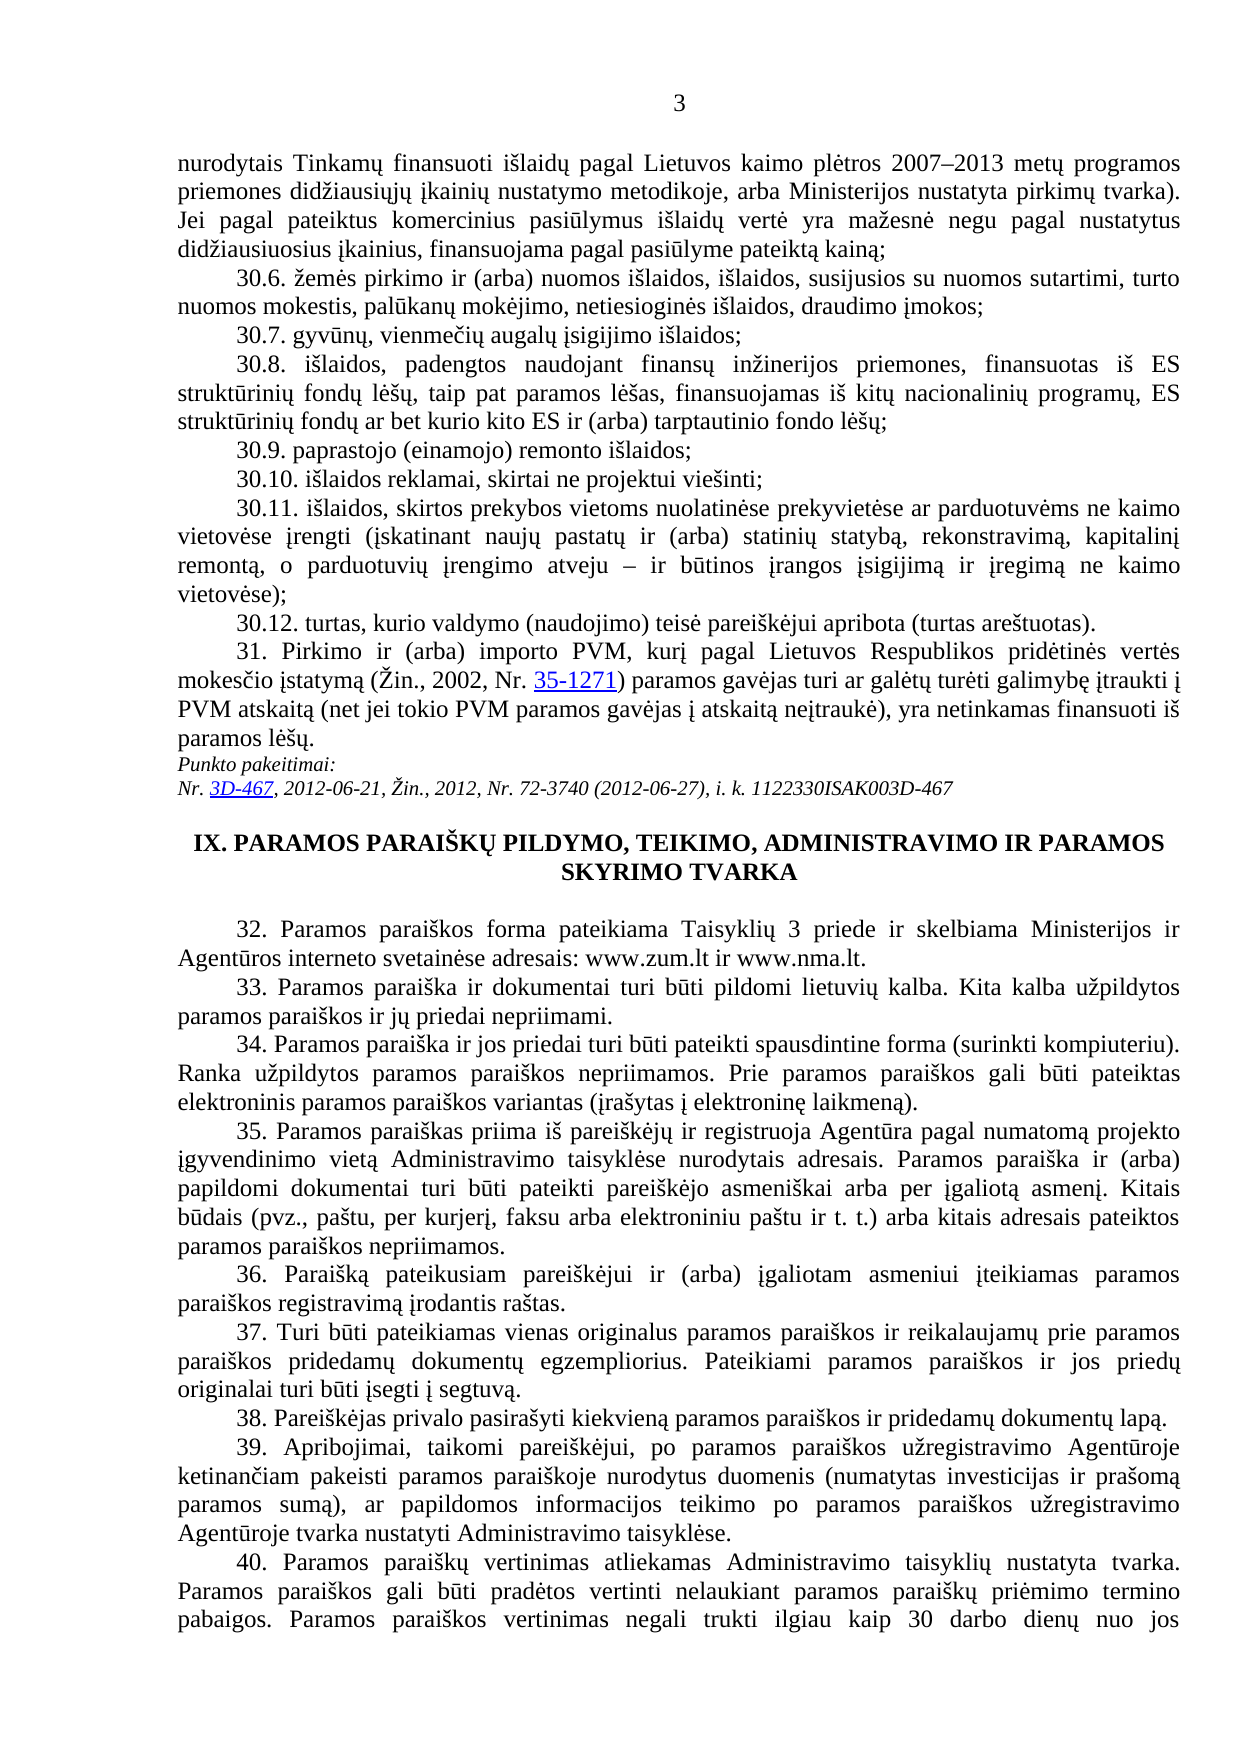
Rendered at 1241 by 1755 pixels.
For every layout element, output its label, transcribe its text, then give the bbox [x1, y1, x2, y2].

text 30.10. išlaidos reklamai, skirtai ne projektui viešinti; [177, 464, 1181, 493]
text 34. Paramos paraiška ir jos priedai turi būti pateikti spausdintine forma (surinkti kompiuteriu). Ranka užpildytos paramos paraiškos nepriimamos. Prie paramos paraiškos gali būti pateiktas elektroninis paramos paraiškos variantas (įrašytas į elektroninę laikmeną). [177, 1029, 1181, 1116]
text 32. Paramos paraiškos forma pateikiama Taisyklių 3 priede ir skelbiama Ministerijos ir Agentūros interneto svetainėse adresais: www.zum.lt ir www.nma.lt. [177, 914, 1181, 972]
text nurodytais Tinkamų finansuoti išlaidų pagal Lietuvos kaimo plėtros 2007–2013 metų programos priemones didžiausiųjų įkainių nustatymo metodikoje, arba Ministerijos nustatyta pirkimų tvarka). Jei pagal pateiktus komercinius pasiūlymus išlaidų vertė yra mažesnė negu pagal nustatytus didžiausiuosius įkainius, finansuojama pagal pasiūlyme pateiktą kainą; [177, 148, 1181, 263]
text 31. Pirkimo ir (arba) importo PVM, kurį pagal Lietuvos Respublikos pridėtinės vertės mokesčio įstatymą (Žin., 2002, Nr. 35-1271) paramos gavėjas turi ar galėtų turėti galimybę įtraukti į PVM atskaitą (net jei tokio PVM paramos gavėjas į atskaitą neįtraukė), yra netinkamas finansuoti iš paramos lėšų. [177, 636, 1181, 751]
text 35. Paramos paraiškas priima iš pareiškėjų ir registruoja Agentūra pagal numatomą projekto įgyvendinimo vietą Administravimo taisyklėse nurodytais adresais. Paramos paraiška ir (arba) papildomi dokumentai turi būti pateikti pareiškėjo asmeniškai arba per įgaliotą asmenį. Kitais būdais (pvz., paštu, per kurjerį, faksu arba elektroniniu paštu ir t. t.) arba kitais adresais pateiktos paramos paraiškos nepriimamos. [177, 1116, 1181, 1259]
text 30.6. žemės pirkimo ir (arba) nuomos išlaidos, išlaidos, susijusios su nuomos sutartimi, turto nuomos mokestis, palūkanų mokėjimo, netiesioginės išlaidos, draudimo įmokos; [177, 263, 1181, 320]
text 30.11. išlaidos, skirtos prekybos vietoms nuolatinėse prekyvietėse ar parduotuvėms ne kaimo vietovėse įrengti (įskatinant naujų pastatų ir (arba) statinių statybą, rekonstravimą, kapitalinį remontą, o parduotuvių įrengimo atveju – ir būtinos įrangos įsigijimą ir įregimą ne kaimo vietovėse); [177, 493, 1181, 608]
text Punkto pakeitimai: [177, 751, 1181, 776]
text 39. Apribojimai, taikomi pareiškėjui, po paramos paraiškos užregistravimo Agentūroje ketinančiam pakeisti paramos paraiškoje nurodytus duomenis (numatytas investicijas ir prašomą paramos sumą), ar papildomos informacijos teikimo po paramos paraiškos užregistravimo Agentūroje tvarka nustatyti Administravimo taisyklėse. [177, 1432, 1181, 1547]
text 30.8. išlaidos, padengtos naudojant finansų inžinerijos priemones, finansuotas iš ES struktūrinių fondų lėšų, taip pat paramos lėšas, finansuojamas iš kitų nacionalinių programų, ES struktūrinių fondų ar bet kurio kito ES ir (arba) tarptautinio fondo lėšų; [177, 349, 1181, 435]
text 37. Turi būti pateikiamas vienas originalus paramos paraiškos ir reikalaujamų prie paramos paraiškos pridedamų dokumentų egzempliorius. Pateikiami paramos paraiškos ir jos priedų originalai turi būti įsegti į segtuvą. [177, 1317, 1181, 1403]
text 30.9. paprastojo (einamojo) remonto išlaidos; [177, 435, 1181, 464]
text 40. Paramos paraiškų vertinimas atliekamas Administravimo taisyklių nustatyta tvarka. Paramos paraiškos gali būti pradėtos vertinti nelaukiant paramos paraiškų priėmimo termino pabaigos. Paramos paraiškos vertinimas negali trukti ilgiau kaip 30 darbo dienų nuo jos [177, 1547, 1181, 1633]
text IX. PARAMOS PARAIŠKŲ PILDYMO, TEIKIMO, ADMINISTRAVIMO IR PARAMOS SKYRIMO TVARKA [177, 828, 1181, 886]
text 33. Paramos paraiška ir dokumentai turi būti pildomi lietuvių kalba. Kita kalba užpildytos paramos paraiškos ir jų priedai nepriimami. [177, 972, 1181, 1029]
text 30.12. turtas, kurio valdymo (naudojimo) teisė pareiškėjui apribota (turtas areštuotas). [177, 608, 1181, 636]
text Nr. 3D-467, 2012-06-21, Žin., 2012, Nr. 72-3740 (2012-06-27), i. k. 1122330ISAK003D-467 [177, 776, 1181, 799]
text 36. Paraišką pateikusiam pareiškėjui ir (arba) įgaliotam asmeniui įteikiamas paramos paraiškos registravimą įrodantis raštas. [177, 1259, 1181, 1317]
text 30.7. gyvūnų, vienmečių augalų įsigijimo išlaidos; [177, 320, 1181, 349]
text 38. Pareiškėjas privalo pasirašyti kiekvieną paramos paraiškos ir pridedamų dokumentų lapą. [177, 1403, 1181, 1432]
